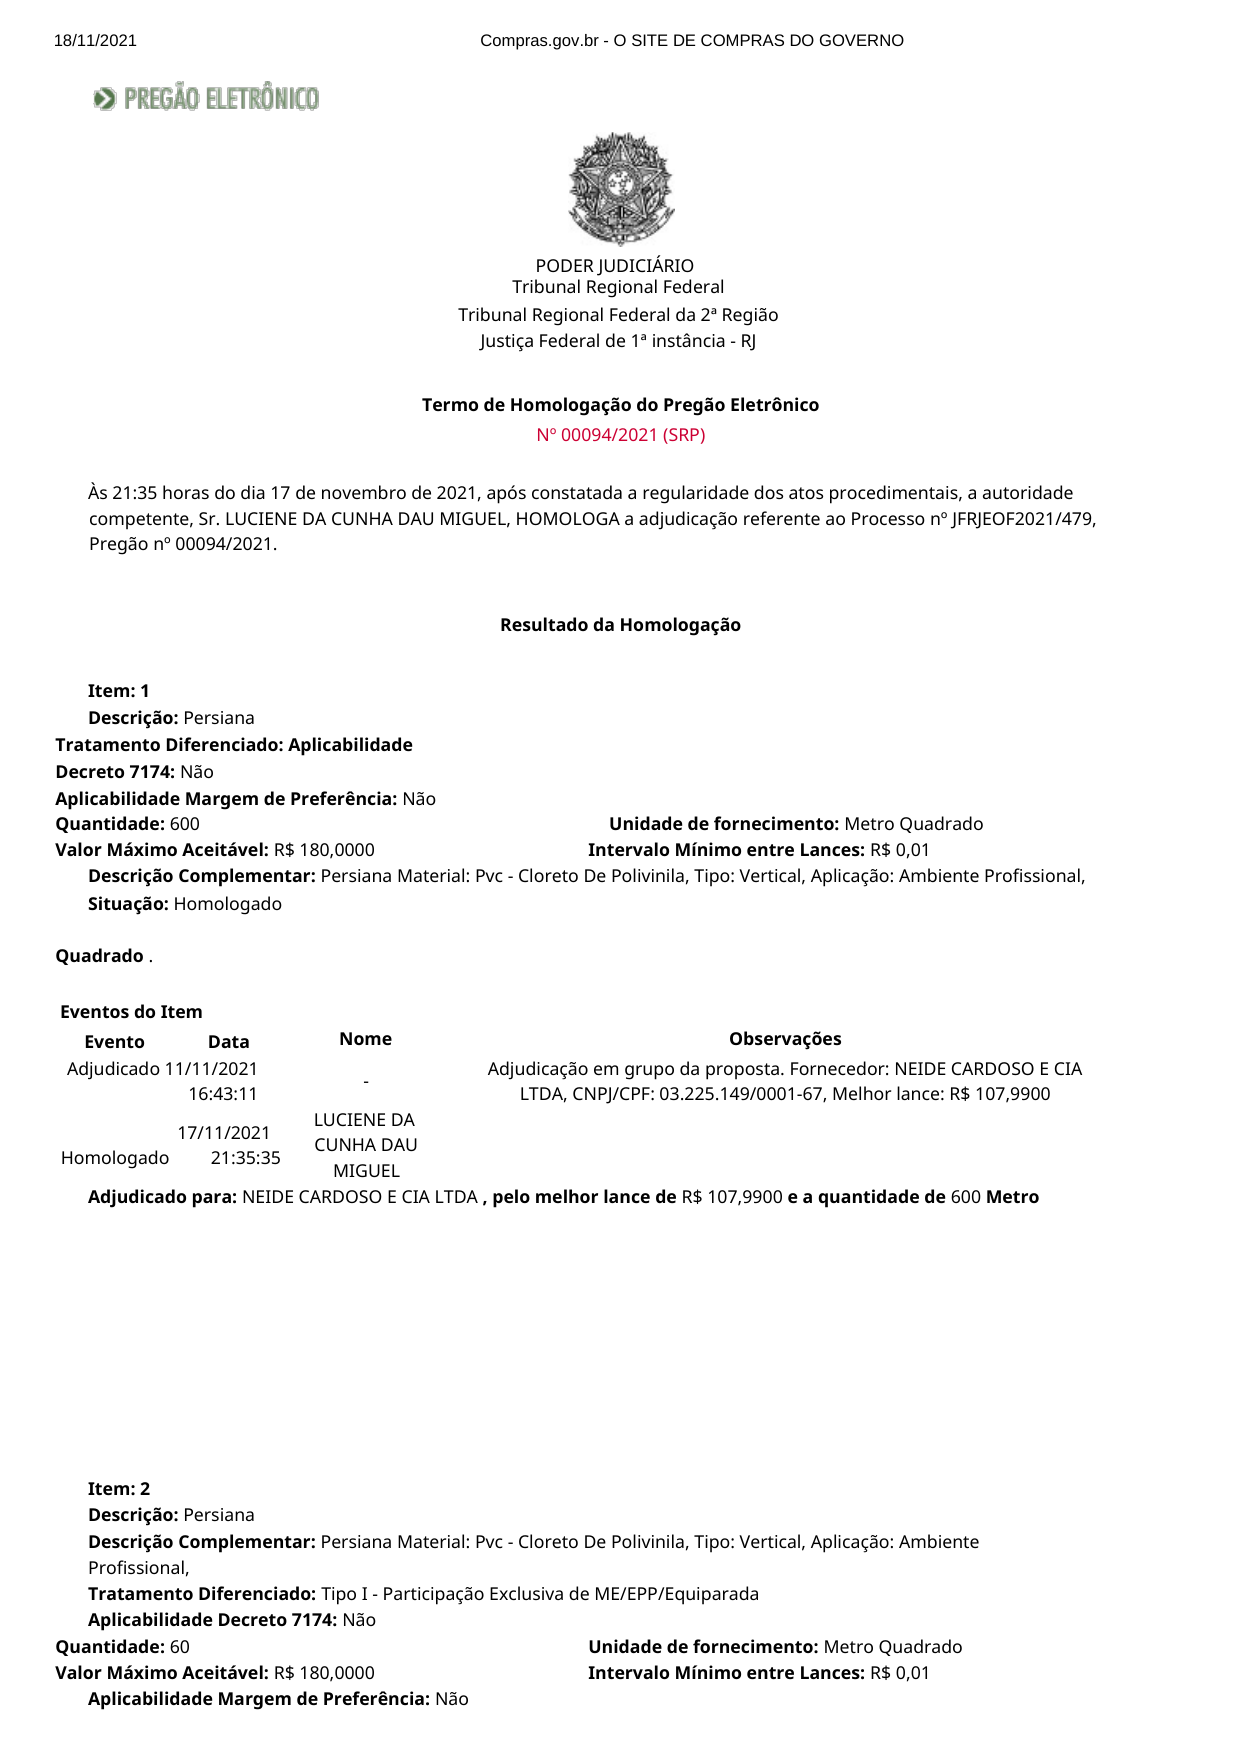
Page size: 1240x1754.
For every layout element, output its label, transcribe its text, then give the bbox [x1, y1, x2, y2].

table_header [506, 733, 983, 812]
text Item: 2 [88, 1476, 1152, 1500]
table_cell - [314, 1056, 472, 1107]
text Adjudicado para: NEIDE CARDOSO E CIA LTDA , pelo melhor lance de R$ 107,9900 e a quantidade de 600 Metro [88, 1184, 1152, 1208]
text Tratamento Diferenciado: Tipo I - Participação Exclusiva de ME/EPP/Equiparada [88, 1582, 1152, 1606]
text Às 21:35 horas do dia 17 de novembro de 2021, após constatada a regularidade dos atos procedimentais, a autoridade competente, Sr. LUCIENE DA CUNHA DAU MIGUEL, HOMOLOGA a adjudicação referente ao Processo nº JFRJEOF2021/479, Pregão nº 00094/2021. [88, 481, 1152, 556]
text Descrição Complementar: Persiana Material: Pvc - Cloreto De Polivinila, Tipo: Vertical, Aplicação: Ambiente [88, 1530, 1152, 1554]
table_cell [472, 1108, 1098, 1184]
text Situação: Homologado [88, 892, 1152, 916]
text Termo de Homologação do Pregão Eletrônico [89, 393, 1152, 417]
table_cell [472, 969, 1098, 1027]
text Tribunal Regional Federal da 2ª Região [89, 297, 1152, 326]
table_cell Unidade de fornecimento: Metro Quadrado [506, 812, 983, 837]
table_cell 17/11/2021 Homologado 21:35:35 [55, 1108, 313, 1184]
text Item: 1 [88, 679, 1152, 703]
table_header Quantidade: 60 [55, 1635, 588, 1660]
table_header Unidade de fornecimento: Metro Quadrado [588, 1635, 983, 1660]
table_cell Intervalo Mínimo entre Lances: R$ 0,01 [588, 1660, 983, 1686]
table_cell Nome [314, 1027, 472, 1056]
table_cell Eventos do Item [55, 969, 313, 1027]
table_cell Valor Máximo Aceitável: R$ 180,0000 [55, 838, 506, 863]
text Aplicabilidade Margem de Preferência: Não [88, 1686, 1152, 1710]
text Profissional, [88, 1556, 1152, 1580]
table_header Quadrado . [55, 943, 1098, 969]
table_cell Evento Data [55, 1027, 313, 1056]
table_cell [314, 969, 472, 1027]
text 18/11/2021 Compras.gov.br - O SITE DE COMPRAS DO GOVERNO [53, 31, 1152, 50]
table_cell Adjudicação em grupo da proposta. Fornecedor: NEIDE CARDOSO E CIA LTDA, CNPJ/CPF: 03.225.149/0001-67, Melhor lance: R$ 107,9900 [472, 1056, 1098, 1107]
table_cell Quantidade: 600 [55, 812, 506, 837]
text Justiça Federal de 1ª instância - RJ [89, 328, 1152, 353]
text Nº 00094/2021 (SRP) [89, 422, 1152, 447]
text Descrição: Persiana [88, 706, 1152, 730]
table_header Tratamento Diferenciado: Aplicabilidade Decreto 7174: Não Aplicabilidade Margem de Preferência: Não [55, 733, 506, 812]
text Descrição: Persiana [88, 1503, 1152, 1527]
table_cell Valor Máximo Aceitável: R$ 180,0000 [55, 1660, 588, 1686]
table_cell Intervalo Mínimo entre Lances: R$ 0,01 [506, 838, 983, 863]
text Resultado da Homologação [89, 613, 1152, 637]
table_cell Observações [472, 1027, 1098, 1056]
text Descrição Complementar: Persiana Material: Pvc - Cloreto De Polivinila, Tipo: Vertical, Aplicação: Ambiente Profissional, [88, 863, 1152, 887]
table_cell LUCIENE DA CUNHA DAU MIGUEL [314, 1108, 472, 1184]
table_cell Adjudicado 11/11/2021 16:43:11 [55, 1056, 313, 1107]
text Aplicabilidade Decreto 7174: Não [88, 1608, 1152, 1632]
